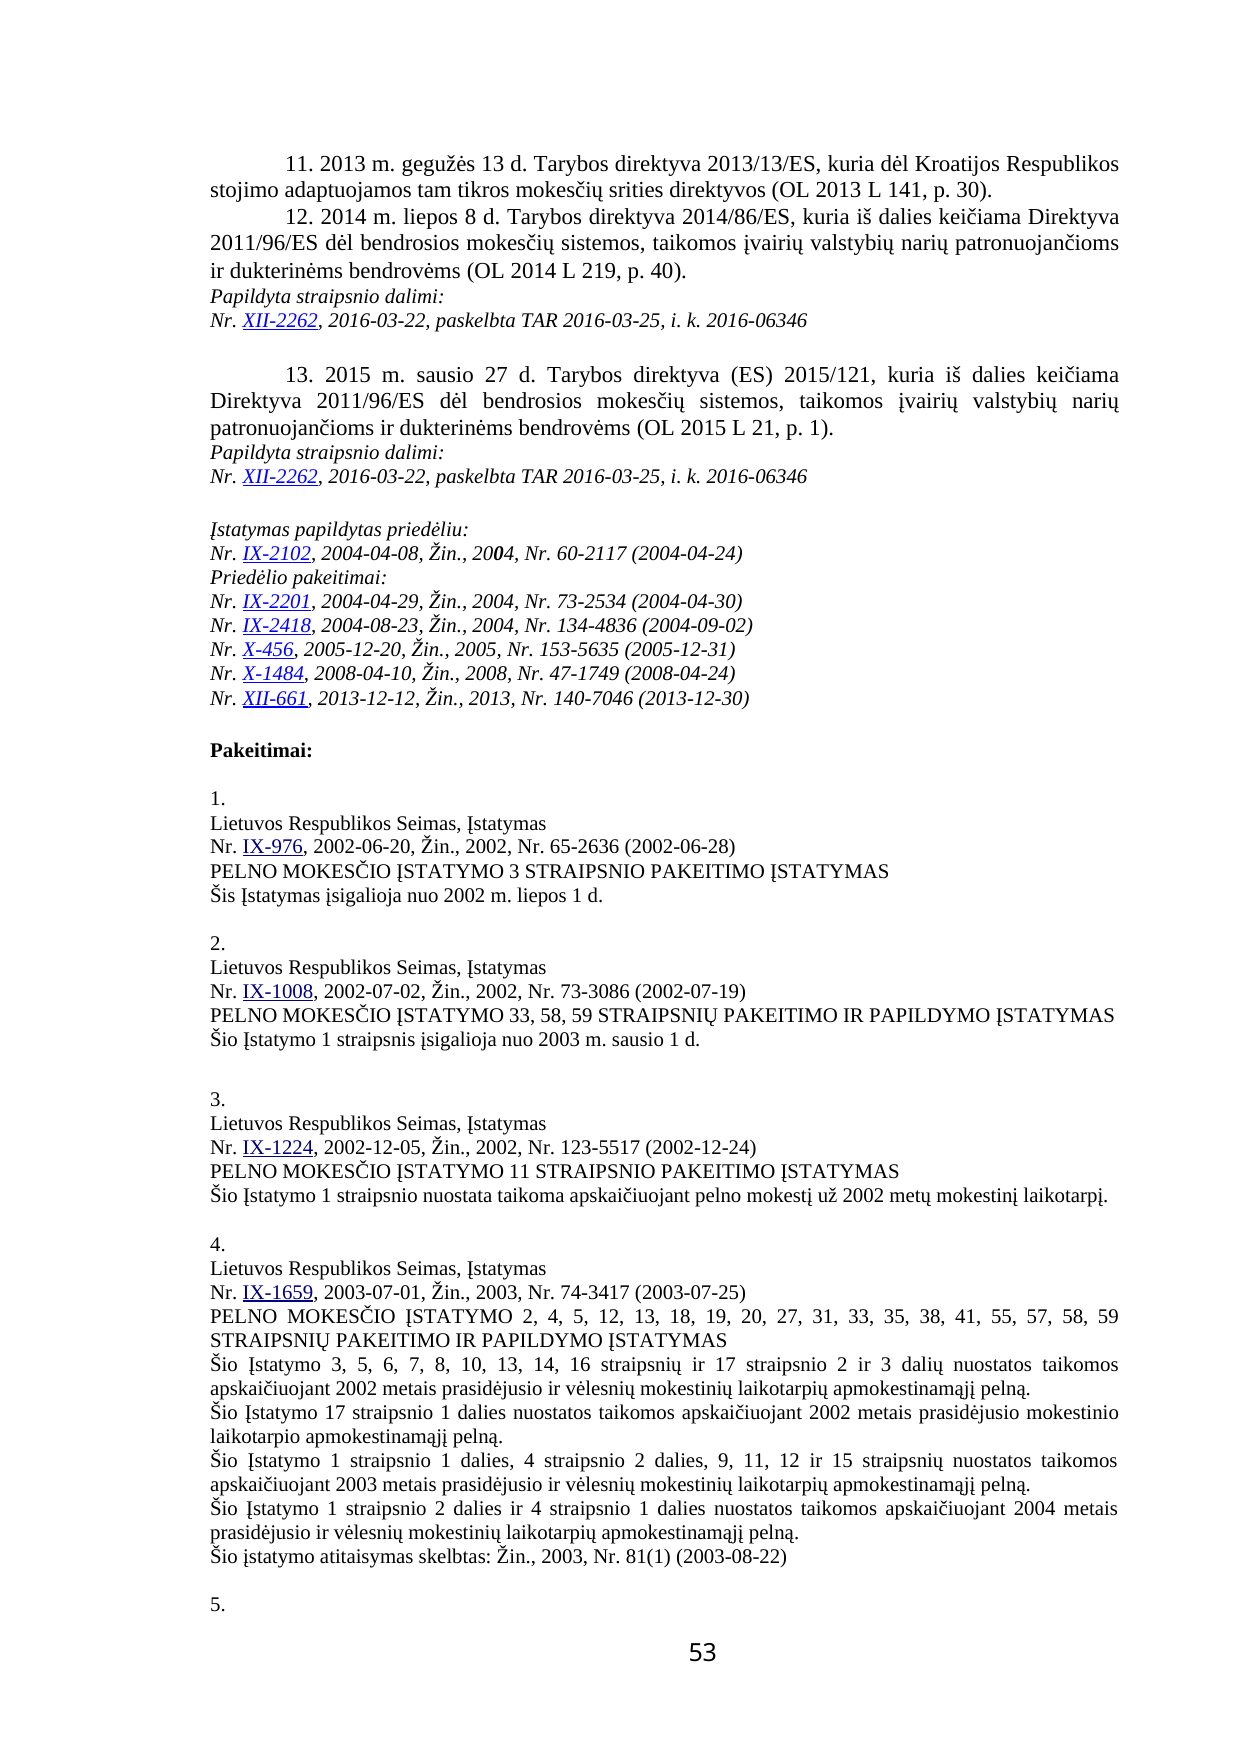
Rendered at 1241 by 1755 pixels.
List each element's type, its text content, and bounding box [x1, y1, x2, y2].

text PELNO MOKESČIO ĮSTATYMO 33, 58, 59 STRAIPSNIŲ PAKEITIMO IR PAPILDYMO ĮSTATYMAS [210, 1003, 1120, 1027]
text Nr. IX-1224, 2002-12-05, Žin., 2002, Nr. 123-5517 (2002-12-24) [210, 1135, 1120, 1159]
text Nr. IX-1659, 2003-07-01, Žin., 2003, Nr. 74-3417 (2003-07-25) [210, 1279, 1120, 1304]
text 5. [210, 1592, 1120, 1616]
text Šio Įstatymo 1 straipsnio 1 dalies, 4 straipsnio 2 dalies, 9, 11, 12 ir 15 straipsnių nuostatos taikomos apskaičiuojant 2003 metais prasidėjusio ir vėlesnių mokestinių laikotarpių apmokestinamąjį pelną. [210, 1448, 1120, 1496]
text 12. 2014 m. liepos 8 d. Tarybos direktyva 2014/86/ES, kuria iš dalies keičiama Direktyva 2011/96/ES dėl bendrosios mokesčių sistemos, taikomos įvairių valstybių narių patronuojančioms ir dukterinėms bendrovėms (OL 2014 L 219, p. 40). [210, 203, 1120, 284]
text Šio Įstatymo 1 straipsnio nuostata taikoma apskaičiuojant pelno mokestį už 2002 metų mokestinį laikotarpį. [210, 1183, 1120, 1207]
text Nr. XII-2262, 2016-03-22, paskelbta TAR 2016-03-25, i. k. 2016-06346 [210, 464, 1120, 488]
text Nr. IX-976, 2002-06-20, Žin., 2002, Nr. 65-2636 (2002-06-28) [210, 834, 1120, 858]
text Papildyta straipsnio dalimi: [210, 440, 1120, 464]
text Nr. IX-1008, 2002-07-02, Žin., 2002, Nr. 73-3086 (2002-07-19) [210, 979, 1120, 1003]
text Šio Įstatymo 17 straipsnio 1 dalies nuostatos taikomos apskaičiuojant 2002 metais prasidėjusio mokestinio laikotarpio apmokestinamąjį pelną. [210, 1400, 1120, 1448]
text Lietuvos Respublikos Seimas, Įstatymas [210, 1256, 1120, 1279]
text 2. [210, 931, 1120, 955]
text 13. 2015 m. sausio 27 d. Tarybos direktyva (ES) 2015/121, kuria iš dalies keičiama Direktyva 2011/96/ES dėl bendrosios mokesčių sistemos, taikomos įvairių valstybių narių patronuojančioms ir dukterinėms bendrovėms (OL 2015 L 21, p. 1). [210, 361, 1120, 440]
text 4. [210, 1231, 1120, 1256]
text Lietuvos Respublikos Seimas, Įstatymas [210, 810, 1120, 834]
text 1. [210, 786, 1120, 810]
text PELNO MOKESČIO ĮSTATYMO 2, 4, 5, 12, 13, 18, 19, 20, 27, 31, 33, 35, 38, 41, 55, 57, 58, 59 STRAIPSNIŲ PAKEITIMO IR PAPILDYMO ĮSTATYMAS [210, 1304, 1120, 1352]
text Šio Įstatymo 1 straipsnio 2 dalies ir 4 straipsnio 1 dalies nuostatos taikomos apskaičiuojant 2004 metais prasidėjusio ir vėlesnių mokestinių laikotarpių apmokestinamąjį pelną. [210, 1496, 1120, 1544]
text Nr. X-1484, 2008-04-10, Žin., 2008, Nr. 47-1749 (2008-04-24) [210, 661, 1120, 685]
text Šio įstatymo atitaisymas skelbtas: Žin., 2003, Nr. 81(1) (2003-08-22) [210, 1544, 1120, 1568]
text Šio Įstatymo 3, 5, 6, 7, 8, 10, 13, 14, 16 straipsnių ir 17 straipsnio 2 ir 3 dalių nuostatos taikomos apskaičiuojant 2002 metais prasidėjusio ir vėlesnių mokestinių laikotarpių apmokestinamąjį pelną. [210, 1352, 1120, 1400]
text Pakeitimai: [210, 738, 1120, 762]
text Nr. IX-2201, 2004-04-29, Žin., 2004, Nr. 73-2534 (2004-04-30) [210, 589, 1120, 613]
text PELNO MOKESČIO ĮSTATYMO 3 STRAIPSNIO PAKEITIMO ĮSTATYMAS [210, 858, 1120, 883]
text Įstatymas papildytas priedėliu: [210, 517, 1120, 541]
text Nr. XII-661, 2013-12-12, Žin., 2013, Nr. 140-7046 (2013-12-30) [210, 685, 1120, 709]
text 11. 2013 m. gegužės 13 d. Tarybos direktyva 2013/13/ES, kuria dėl Kroatijos Respublikos stojimo adaptuojamos tam tikros mokesčių srities direktyvos (OL 2013 L 141, p. 30). [210, 150, 1120, 203]
text Nr. IX-2418, 2004-08-23, Žin., 2004, Nr. 134-4836 (2004-09-02) [210, 613, 1120, 637]
text Papildyta straipsnio dalimi: [210, 284, 1120, 308]
text Šio Įstatymo 1 straipsnis įsigalioja nuo 2003 m. sausio 1 d. [210, 1027, 1120, 1051]
text Nr. XII-2262, 2016-03-22, paskelbta TAR 2016-03-25, i. k. 2016-06346 [210, 308, 1120, 332]
text 3. [210, 1087, 1120, 1111]
text Lietuvos Respublikos Seimas, Įstatymas [210, 1111, 1120, 1135]
text Šis Įstatymas įsigalioja nuo 2002 m. liepos 1 d. [210, 883, 1120, 907]
text Priedėlio pakeitimai: [210, 565, 1120, 589]
text Nr. X-456, 2005-12-20, Žin., 2005, Nr. 153-5635 (2005-12-31) [210, 637, 1120, 661]
text Nr. IX-2102, 2004-04-08, Žin., 2004, Nr. 60-2117 (2004-04-24) [210, 541, 1120, 565]
text PELNO MOKESČIO ĮSTATYMO 11 STRAIPSNIO PAKEITIMO ĮSTATYMAS [210, 1159, 1120, 1183]
text Lietuvos Respublikos Seimas, Įstatymas [210, 955, 1120, 979]
